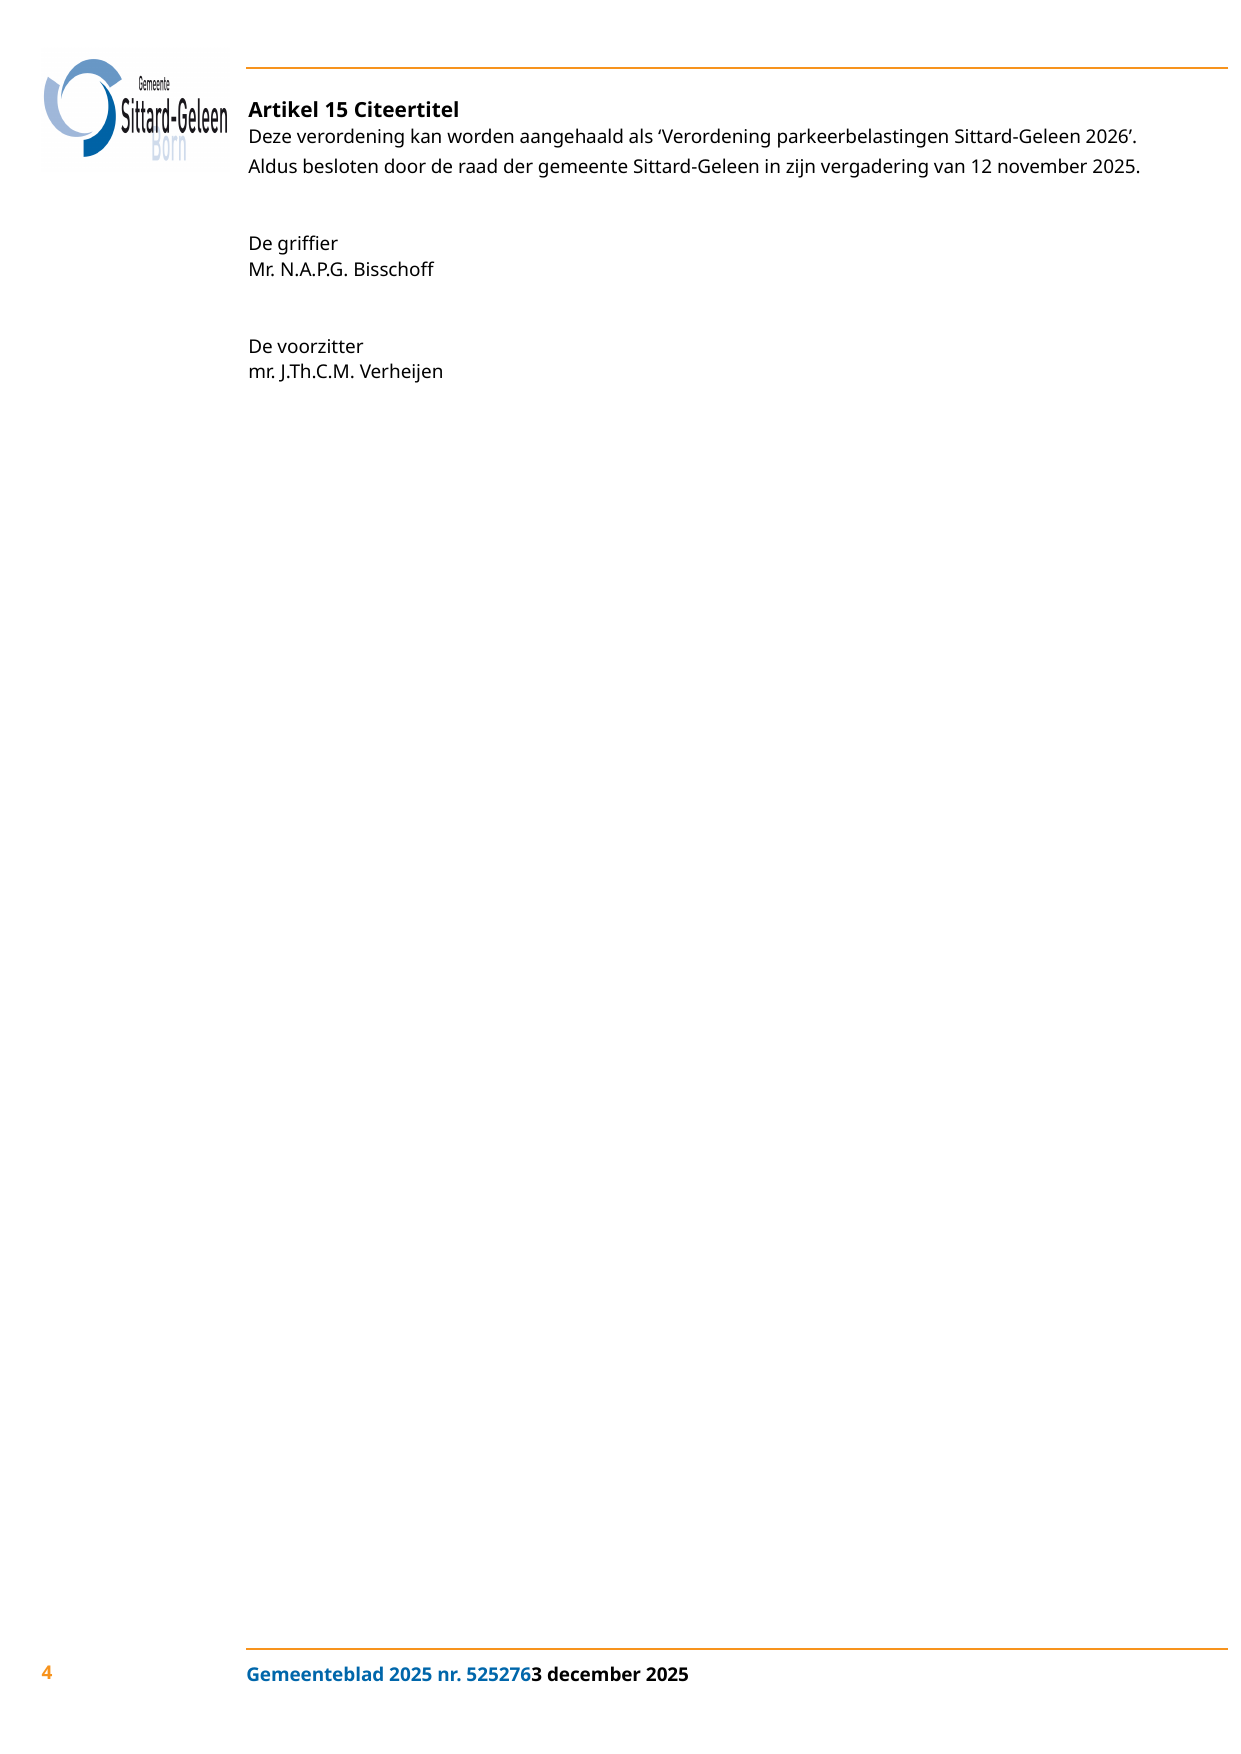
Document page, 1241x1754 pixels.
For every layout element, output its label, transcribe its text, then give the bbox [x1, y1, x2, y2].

text mr. J.Th.C.M. Verheijen [248, 359, 1152, 384]
text Aldus besloten door de raad der gemeente Sittard-Geleen in zijn vergadering van 12 november 2025. [248, 153, 1152, 178]
text Artikel 15 Citeertitel [248, 95, 1152, 123]
text Mr. N.A.P.G. Bisschoff [248, 256, 1152, 281]
picture [41, 47, 231, 172]
text Deze verordening kan worden aangehaald als ‘Verordening parkeerbelastingen Sittard-Geleen 2026’. [248, 123, 1152, 149]
text De griffier [248, 230, 1152, 256]
text De voorzitter [248, 333, 1152, 359]
